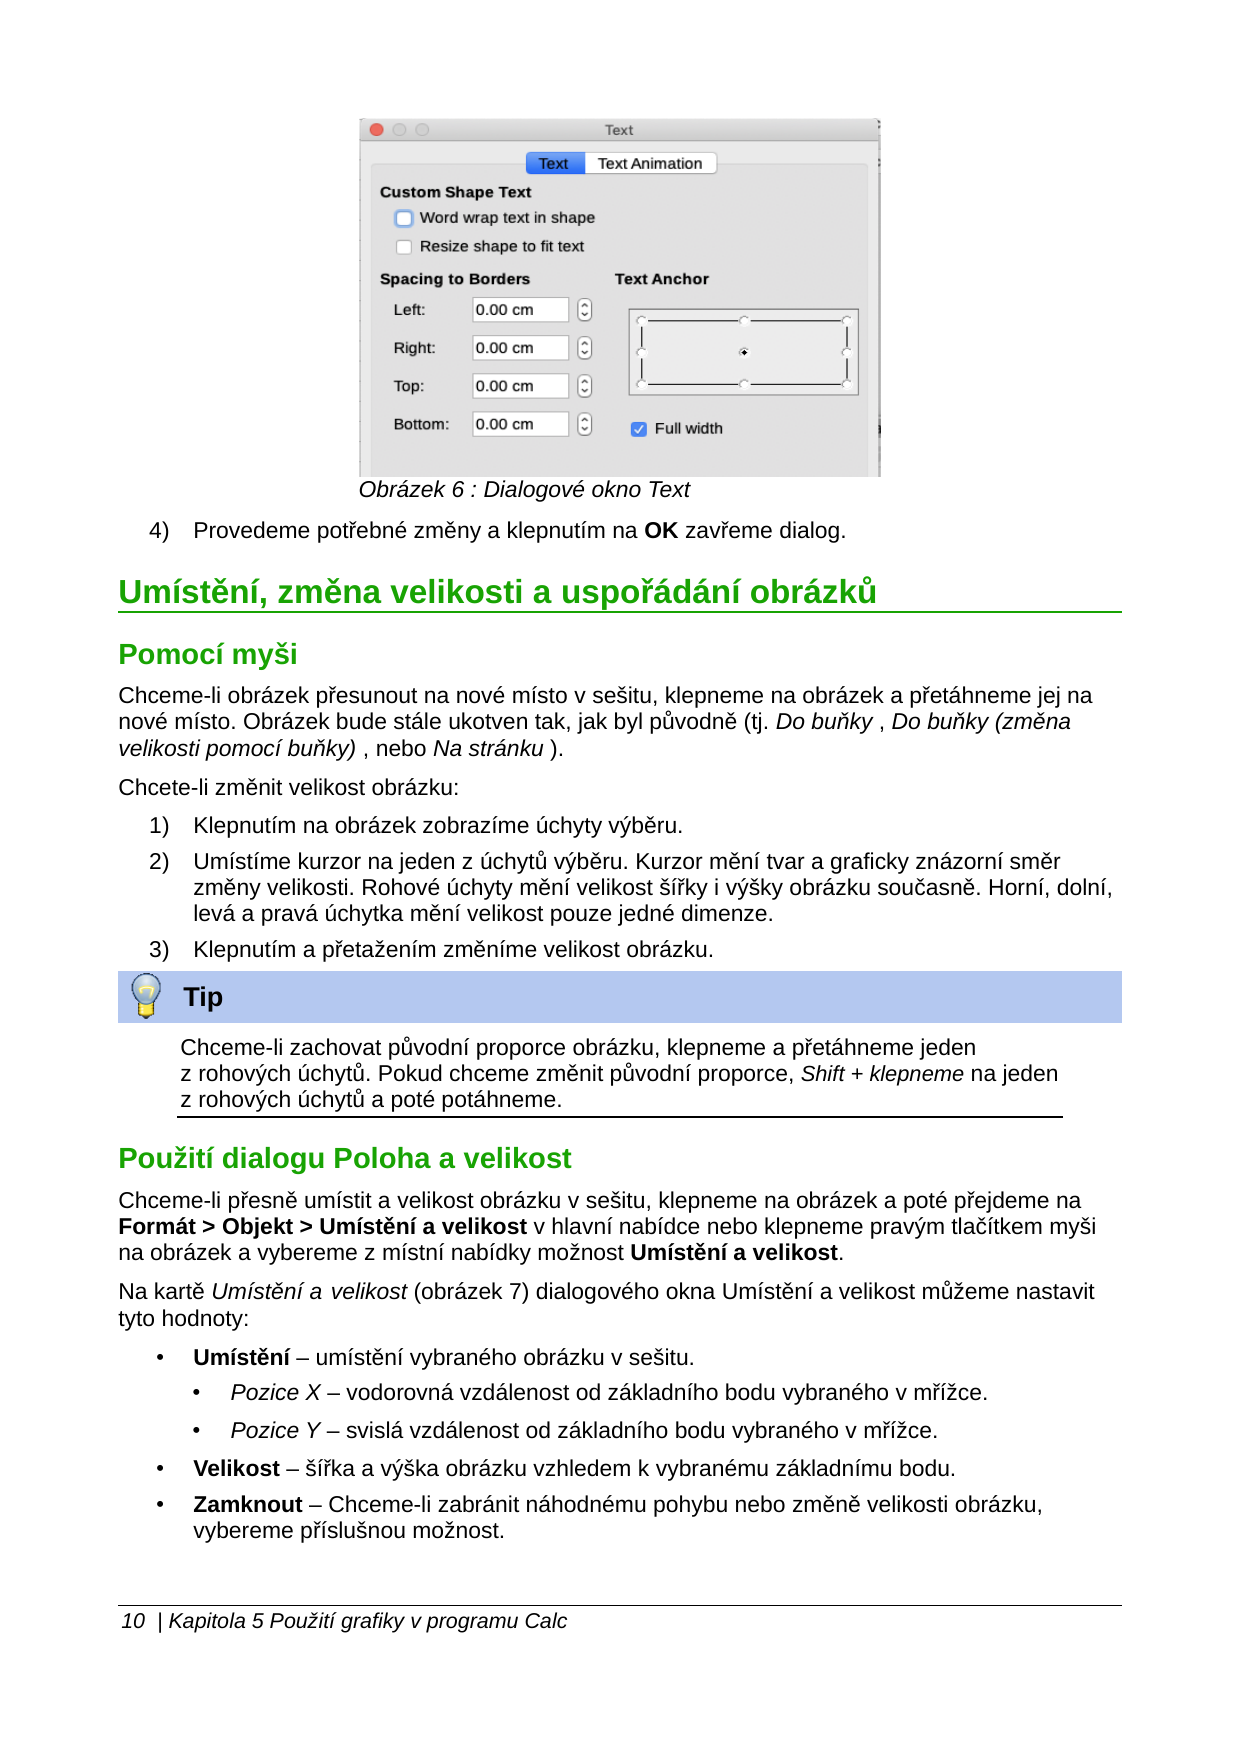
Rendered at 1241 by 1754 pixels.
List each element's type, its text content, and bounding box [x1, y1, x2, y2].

subtitle Pomocí myši [118, 637, 1122, 670]
subtitle Použití dialogu Poloha a velikost [118, 1141, 1122, 1175]
text Obrázek 6 : Dialogové okno Text [358, 118, 882, 503]
subtitle Umístění, změna velikosti a uspořádání obrázků [118, 572, 1122, 611]
picture [359, 118, 881, 477]
list Pozice Y – svislá vzdálenost od základního bodu vybraného v mřížce. [192, 1417, 1122, 1443]
list Chcete-li změnit velikost obrázku: [118, 773, 1122, 800]
text Na kartě Umístění a velikost (obrázek 7) dialogového okna Umístění a velikost můžeme nastavit tyto hodnoty: [118, 1278, 1122, 1331]
list Umístíme kurzor na jeden z úchytů výběru. Kurzor mění tvar a graficky znázorní směr změny velikosti. Rohové úchyty mění velikost šířky i výšky obrázku současně. Horní, dolní, levá a pravá úchytka mění velikost pouze jedné dimenze. [169, 848, 1122, 927]
list Pozice X – vodorovná vzdálenost od základního bodu vybraného v mřížce. [192, 1379, 1122, 1405]
list Klepnutím a přetažením změníme velikost obrázku. [169, 936, 1122, 962]
list Zamknout – Chceme-li zabránit náhodnému pohybu nebo změně velikosti obrázku, vybereme příslušnou možnost. [156, 1491, 1122, 1543]
list Velikost – šířka a výška obrázku vzhledem k vybranému základnímu bodu. [156, 1455, 1122, 1482]
picture [119, 971, 170, 1022]
subtitle Tip [118, 971, 1122, 1023]
text Chceme-li přesně umístit a velikost obrázku v sešitu, klepneme na obrázek a poté přejdeme na Formát > Objekt > Umístění a velikost v hlavní nabídce nebo klepneme pravým tlačítkem myši na obrázek a vybereme z místní nabídky možnost Umístění a velikost. [118, 1187, 1122, 1266]
list Klepnutím na obrázek zobrazíme úchyty výběru. [169, 812, 1122, 839]
text Chceme-li zachovat původní proporce obrázku, klepneme a přetáhneme jeden z rohových úchytů. Pokud chceme změnit původní proporce, Shift + klepneme na jeden z rohových úchytů a poté potáhneme. [177, 1031, 1063, 1116]
text Chceme-li obrázek přesunout na nové místo v sešitu, klepneme na obrázek a přetáhneme jej na nové místo. Obrázek bude stále ukotven tak, jak byl původně (tj. Do buňky , Do buňky (změna velikosti pomocí buňky) , nebo Na stránku ). [118, 682, 1122, 761]
list Umístění – umístění vybraného obrázku v sešitu. [156, 1343, 1122, 1370]
list Provedeme potřebné změny a klepnutím na OK zavřeme dialog. [169, 517, 1122, 543]
